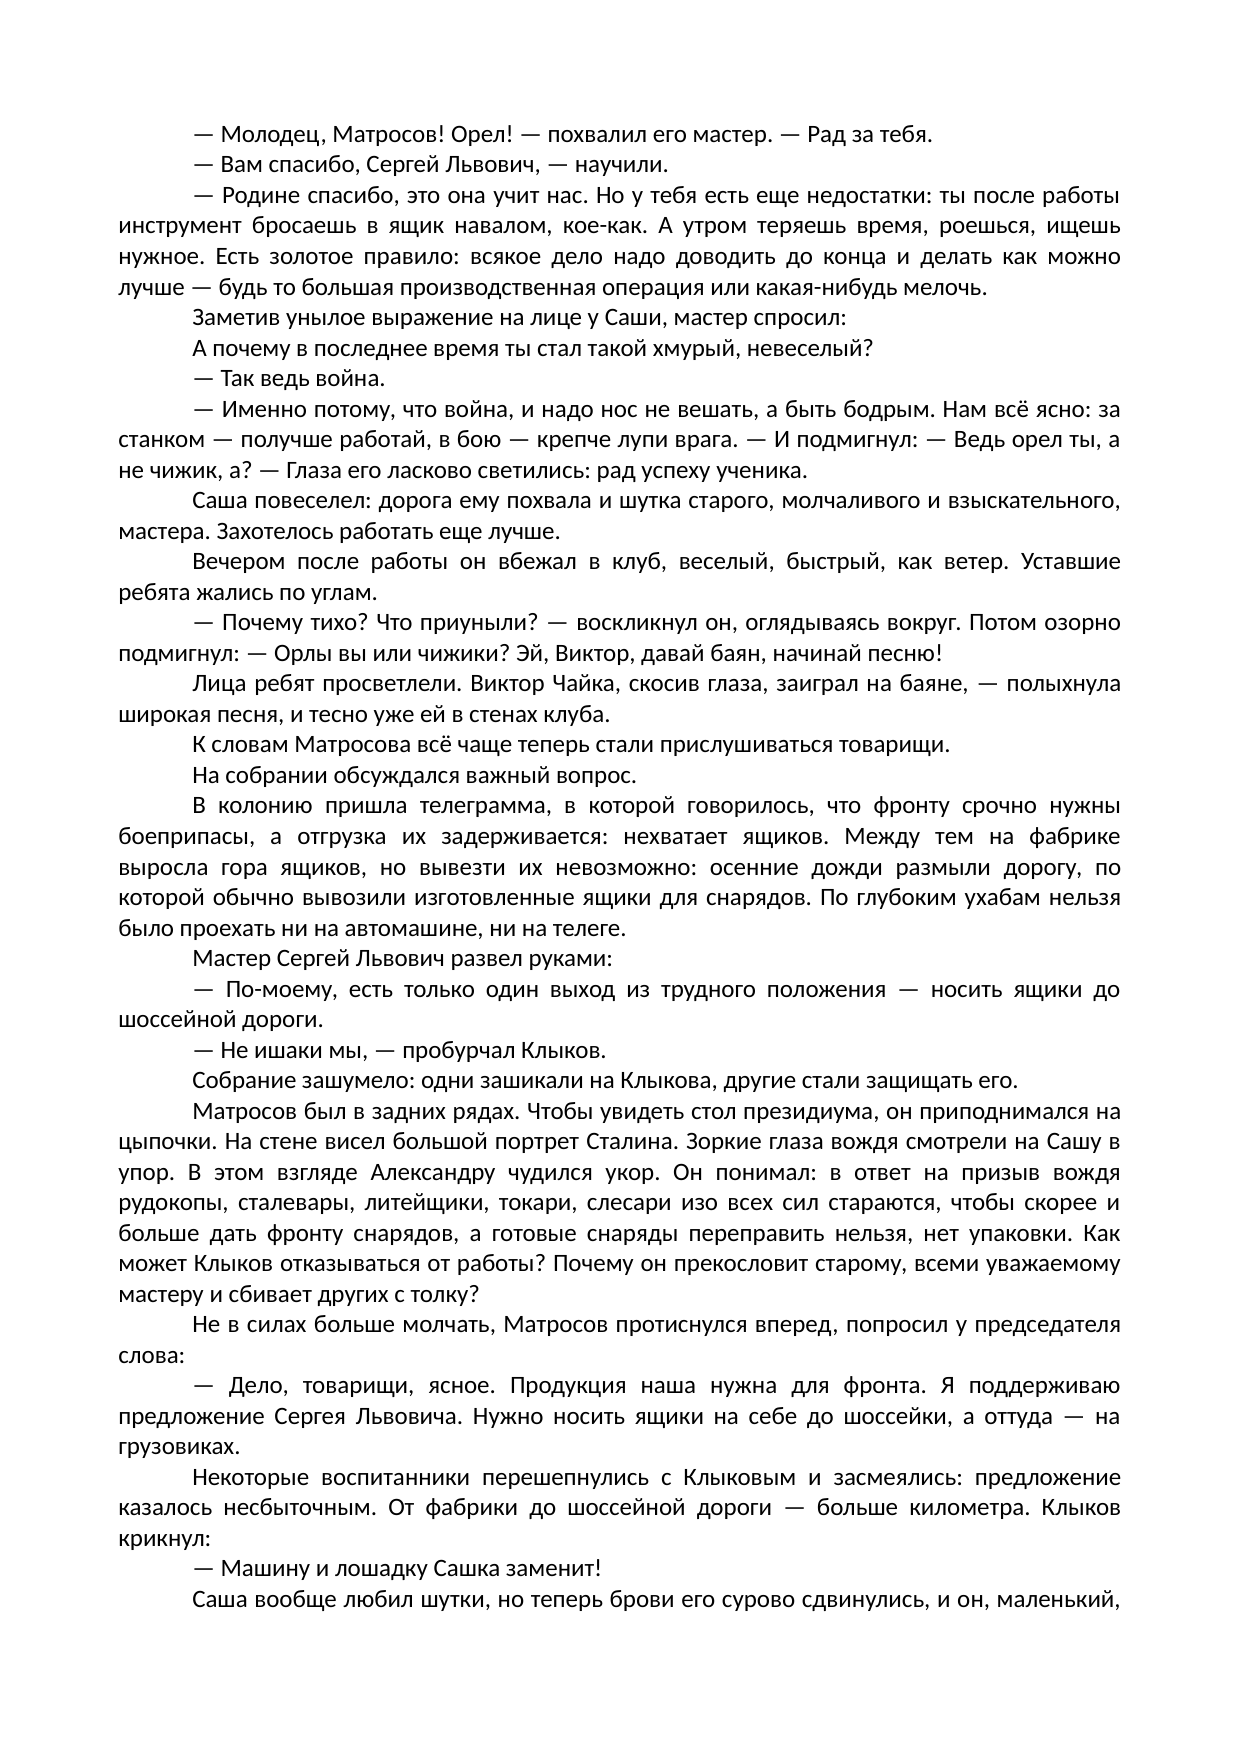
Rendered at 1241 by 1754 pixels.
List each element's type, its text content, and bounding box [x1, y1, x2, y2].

text Собрание зашумело: одни зашикали на Клыкова, другие стали защищать его. [118, 1064, 1122, 1095]
text — Именно потому, что война, и надо нос не вешать, а быть бодрым. Нам всё ясно: за станком — получше работай, в бою — крепче лупи врага. — И подмигнул: — Ведь орел ты, а не чижик, а? — Глаза его ласково светились: рад успеху ученика. [118, 393, 1122, 484]
text Саша повеселел: дорога ему похвала и шутка старого, молчаливого и взыскательного, мастера. Захотелось работать еще лучше. [118, 484, 1122, 545]
text В колонию пришла телеграмма, в которой говорилось, что фронту срочно нужны боеприпасы, а отгрузка их задерживается: нехватает ящиков. Между тем на фабрике выросла гора ящиков, но вывезти их невозможно: осенние дожди размыли дорогу, по которой обычно вывозили изготовленные ящики для снарядов. По глубоким ухабам нельзя было проехать ни на автомашине, ни на телеге. [118, 789, 1122, 942]
text — Родине спасибо, это она учит нас. Но у тебя есть еще недостатки: ты после работы инструмент бросаешь в ящик навалом, кое-как. А утром теряешь время, роешься, ищешь нужное. Есть золотое правило: всякое дело надо доводить до конца и делать как можно лучше — будь то большая производственная операция или какая-нибудь мелочь. [118, 179, 1122, 301]
text — Почему тихо? Что приуныли? — воскликнул он, оглядываясь вокруг. Потом озорно подмигнул: — Орлы вы или чижики? Эй, Виктор, давай баян, начинай песню! [118, 606, 1122, 667]
text Матросов был в задних рядах. Чтобы увидеть стол президиума, он приподнимался на цыпочки. На стене висел большой портрет Сталина. Зоркие глаза вождя смотрели на Сашу в упор. В этом взгляде Александру чудился укор. Он понимал: в ответ на призыв вождя рудокопы, сталевары, литейщики, токари, слесари изо всех сил стараются, чтобы скорее и больше дать фронту снарядов, а готовые снаряды переправить нельзя, нет упаковки. Как может Клыков отказываться от работы? Почему он прекословит старому, всеми уважаемому мастеру и сбивает других с толку? [118, 1095, 1122, 1308]
text — Дело, товарищи, ясное. Продукция наша нужна для фронта. Я поддерживаю предложение Сергея Львовича. Нужно носить ящики на себе до шоссейки, а оттуда — на грузовиках. [118, 1369, 1122, 1461]
text — Вам спасибо, Сергей Львович, — научили. [118, 149, 1122, 179]
text Лица ребят просветлели. Виктор Чайка, скосив глаза, заиграл на баяне, — полыхнула широкая песня, и тесно уже ей в стенах клуба. [118, 667, 1122, 728]
text Некоторые воспитанники перешепнулись с Клыковым и засмеялись: предложение казалось несбыточным. От фабрики до шоссейной дороги — больше километра. Клыков крикнул: [118, 1461, 1122, 1553]
text — Молодец, Матросов! Орел! — похвалил его мастер. — Рад за тебя. [118, 118, 1122, 149]
text — Так ведь война. [118, 362, 1122, 393]
text А почему в последнее время ты стал такой хмурый, невеселый? [118, 332, 1122, 362]
text Саша вообще любил шутки, но теперь брови его сурово сдвинулись, и он, маленький, [118, 1583, 1122, 1614]
text Не в силах больше молчать, Матросов протиснулся вперед, попросил у председателя слова: [118, 1308, 1122, 1369]
text К словам Матросова всё чаще теперь стали прислушиваться товарищи. [118, 728, 1122, 759]
text Вечером после работы он вбежал в клуб, веселый, быстрый, как ветер. Уставшие ребята жались по углам. [118, 545, 1122, 606]
text — Не ишаки мы, — пробурчал Клыков. [118, 1034, 1122, 1064]
text На собрании обсуждался важный вопрос. [118, 759, 1122, 789]
text — По-моему, есть только один выход из трудного положения — носить ящики до шоссейной дороги. [118, 973, 1122, 1034]
text — Машину и лошадку Сашка заменит! [118, 1553, 1122, 1583]
text Мастер Сергей Львович развел руками: [118, 942, 1122, 973]
text Заметив унылое выражение на лице у Саши, мастер спросил: [118, 301, 1122, 332]
